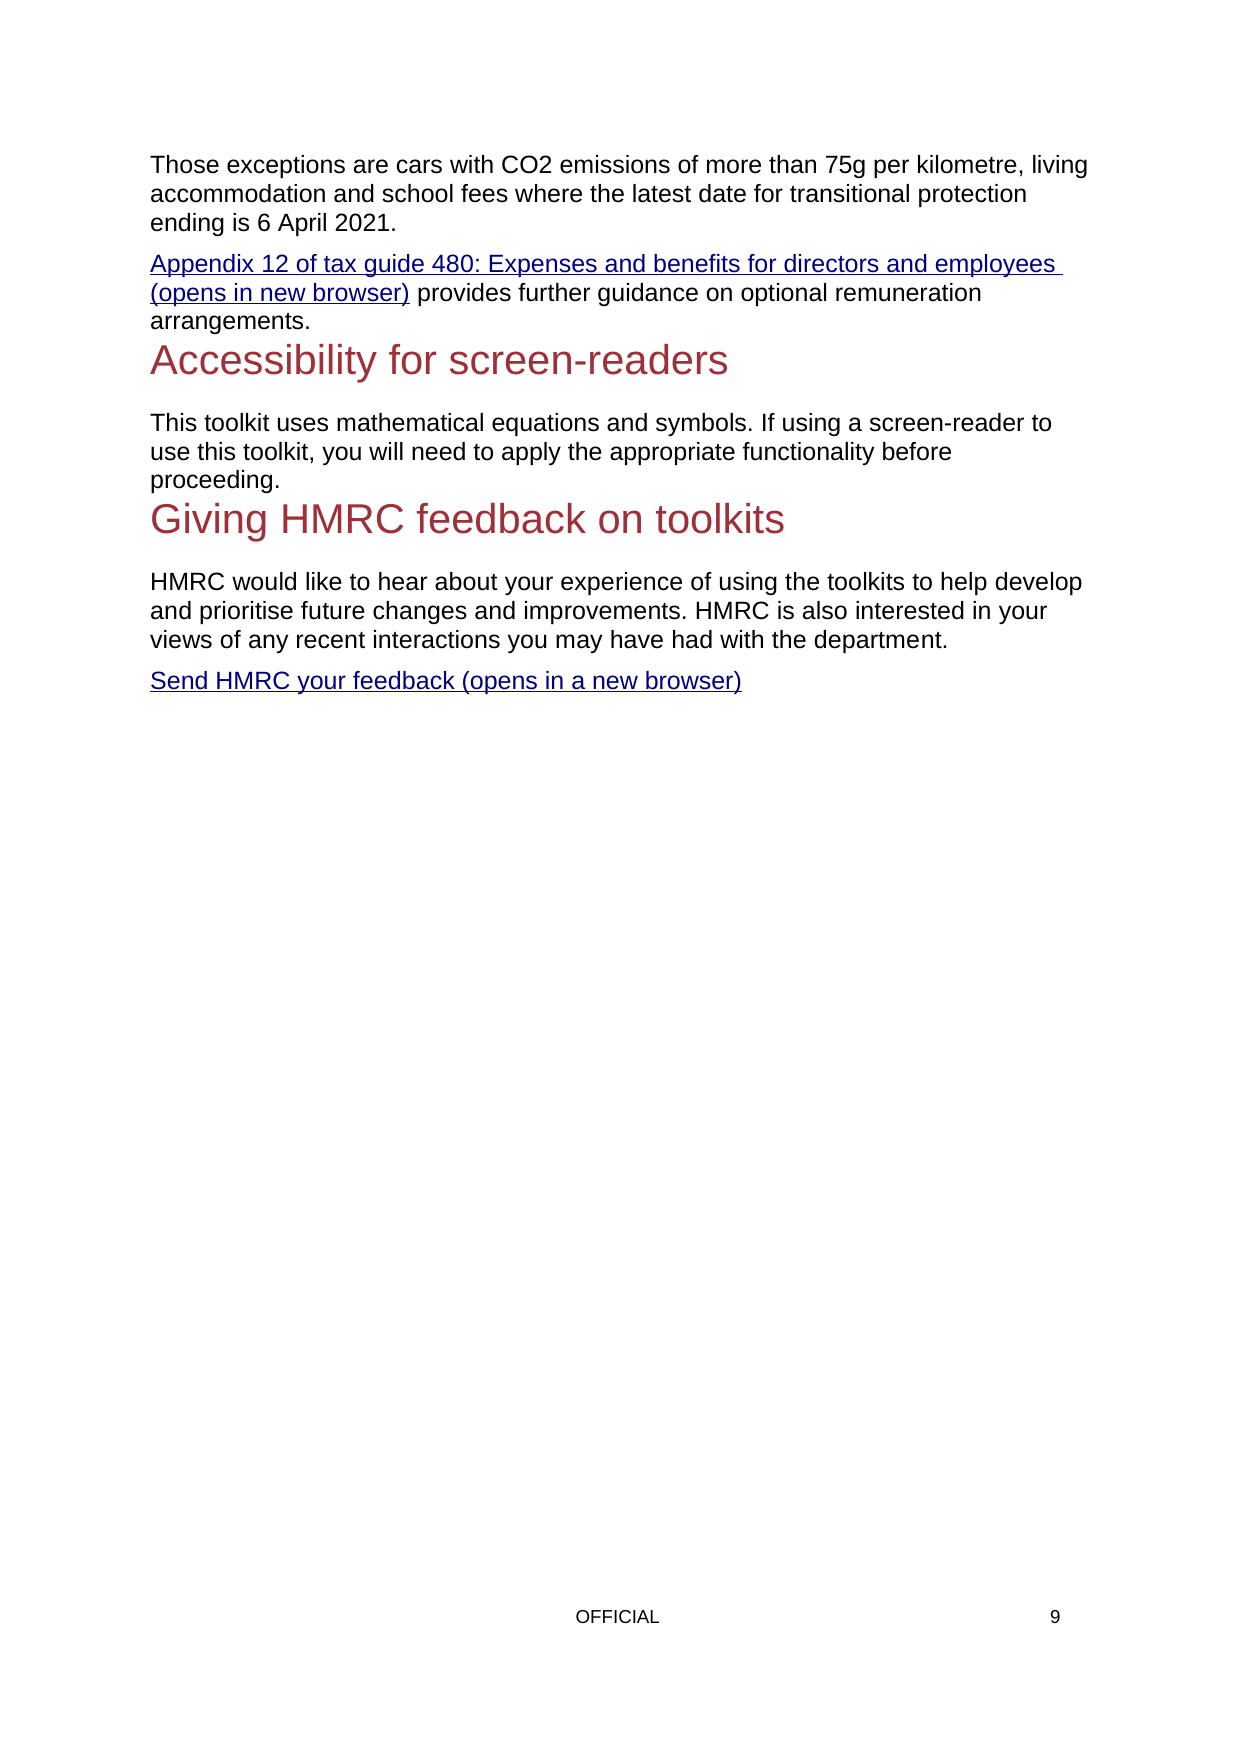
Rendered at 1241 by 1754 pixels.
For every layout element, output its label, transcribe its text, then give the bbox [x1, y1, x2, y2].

text HMRC would like to hear about your experience of using the toolkits to help develop and prioritise future changes and improvements. HMRC is also interested in your views of any recent interactions you may have had with the department. [150, 567, 1090, 653]
subtitle Accessibility for screen-readers [150, 335, 1090, 383]
text This toolkit uses mathematical equations and symbols. If using a screen-reader to use this toolkit, you will need to apply the appropriate functionality before proceeding. [150, 408, 1090, 494]
subtitle Giving HMRC feedback on toolkits [150, 494, 1090, 542]
text Send HMRC your feedback (opens in a new browser) [150, 666, 1090, 694]
text Those exceptions are cars with CO2 emissions of more than 75g per kilometre, living accommodation and school fees where the latest date for transitional protection ending is 6 April 2021. [150, 150, 1090, 236]
text Appendix 12 of tax guide 480: Expenses and benefits for directors and employees (opens in new browser) provides further guidance on optional remuneration arrangements. [150, 249, 1090, 335]
